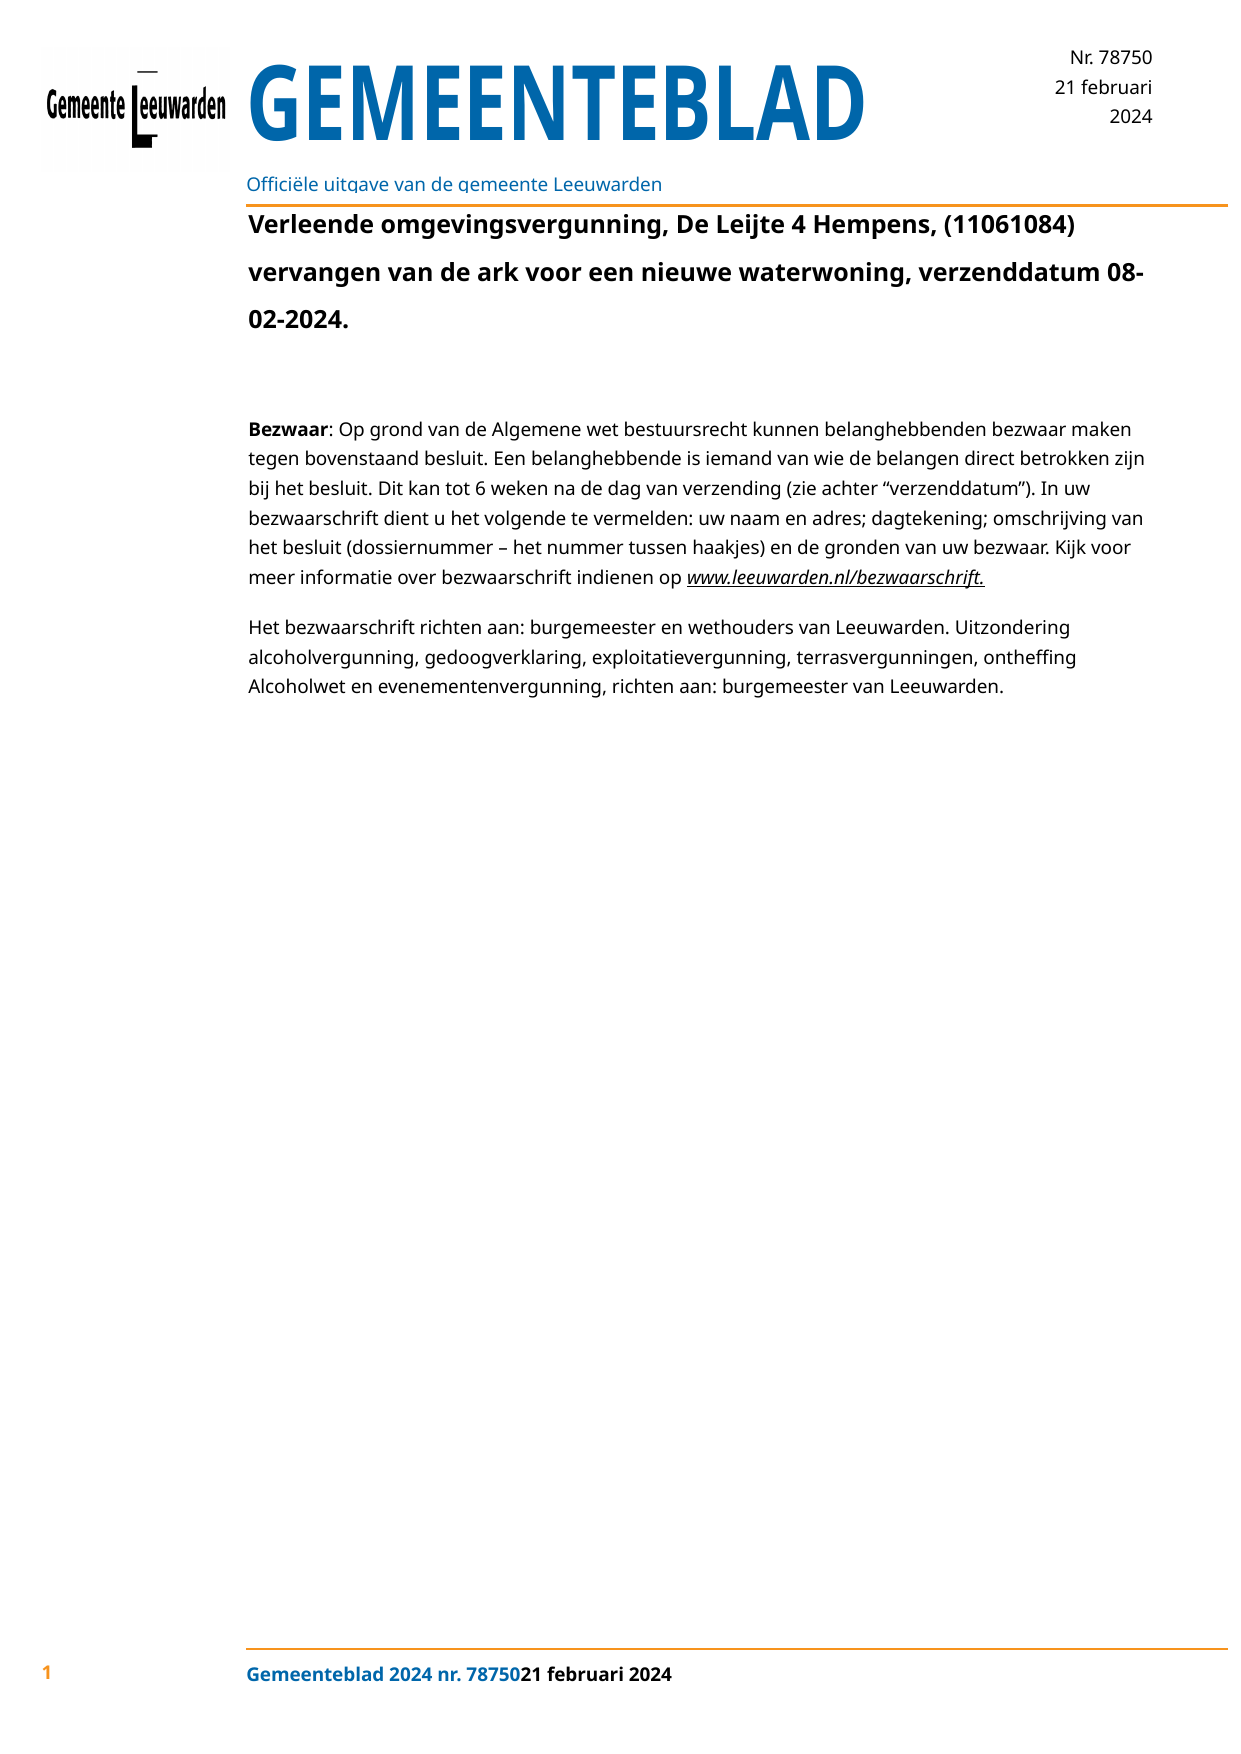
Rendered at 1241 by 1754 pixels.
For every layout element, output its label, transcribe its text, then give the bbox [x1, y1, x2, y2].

text Het bezwaarschrift richten aan: burgemeester en wethouders van Leeuwarden. Uitzondering alcoholvergunning, gedoogverklaring, exploitatievergunning, terrasvergunningen, ontheffing Alcoholwet en evenementenvergunning, richten aan: burgemeester van Leeuwarden. [248, 614, 1152, 699]
text Bezwaar: Op grond van de Algemene wet bestuursrecht kunnen belanghebbenden bezwaar maken tegen bovenstaand besluit. Een belanghebbende is iemand van wie de belangen direct betrokken zijn bij het besluit. Dit kan tot 6 weken na de dag van verzending (zie achter “verzenddatum”). In uw bezwaarschrift dient u het volgende te vermelden: uw naam en adres; dagtekening; omschrijving van het besluit (dossiernummer – het nummer tussen haakjes) en de gronden van uw bezwaar. Kijk voor meer informatie over bezwaarschrift indienen op www.leeuwarden.nl/bezwaarschrift. [248, 416, 1152, 589]
text Verleende omgevingsvergunning, De Leijte 4 Hempens, (11061084) vervangen van de ark voor een nieuwe waterwoning, verzenddatum 08-02-2024. [248, 207, 1152, 336]
picture [41, 47, 231, 172]
